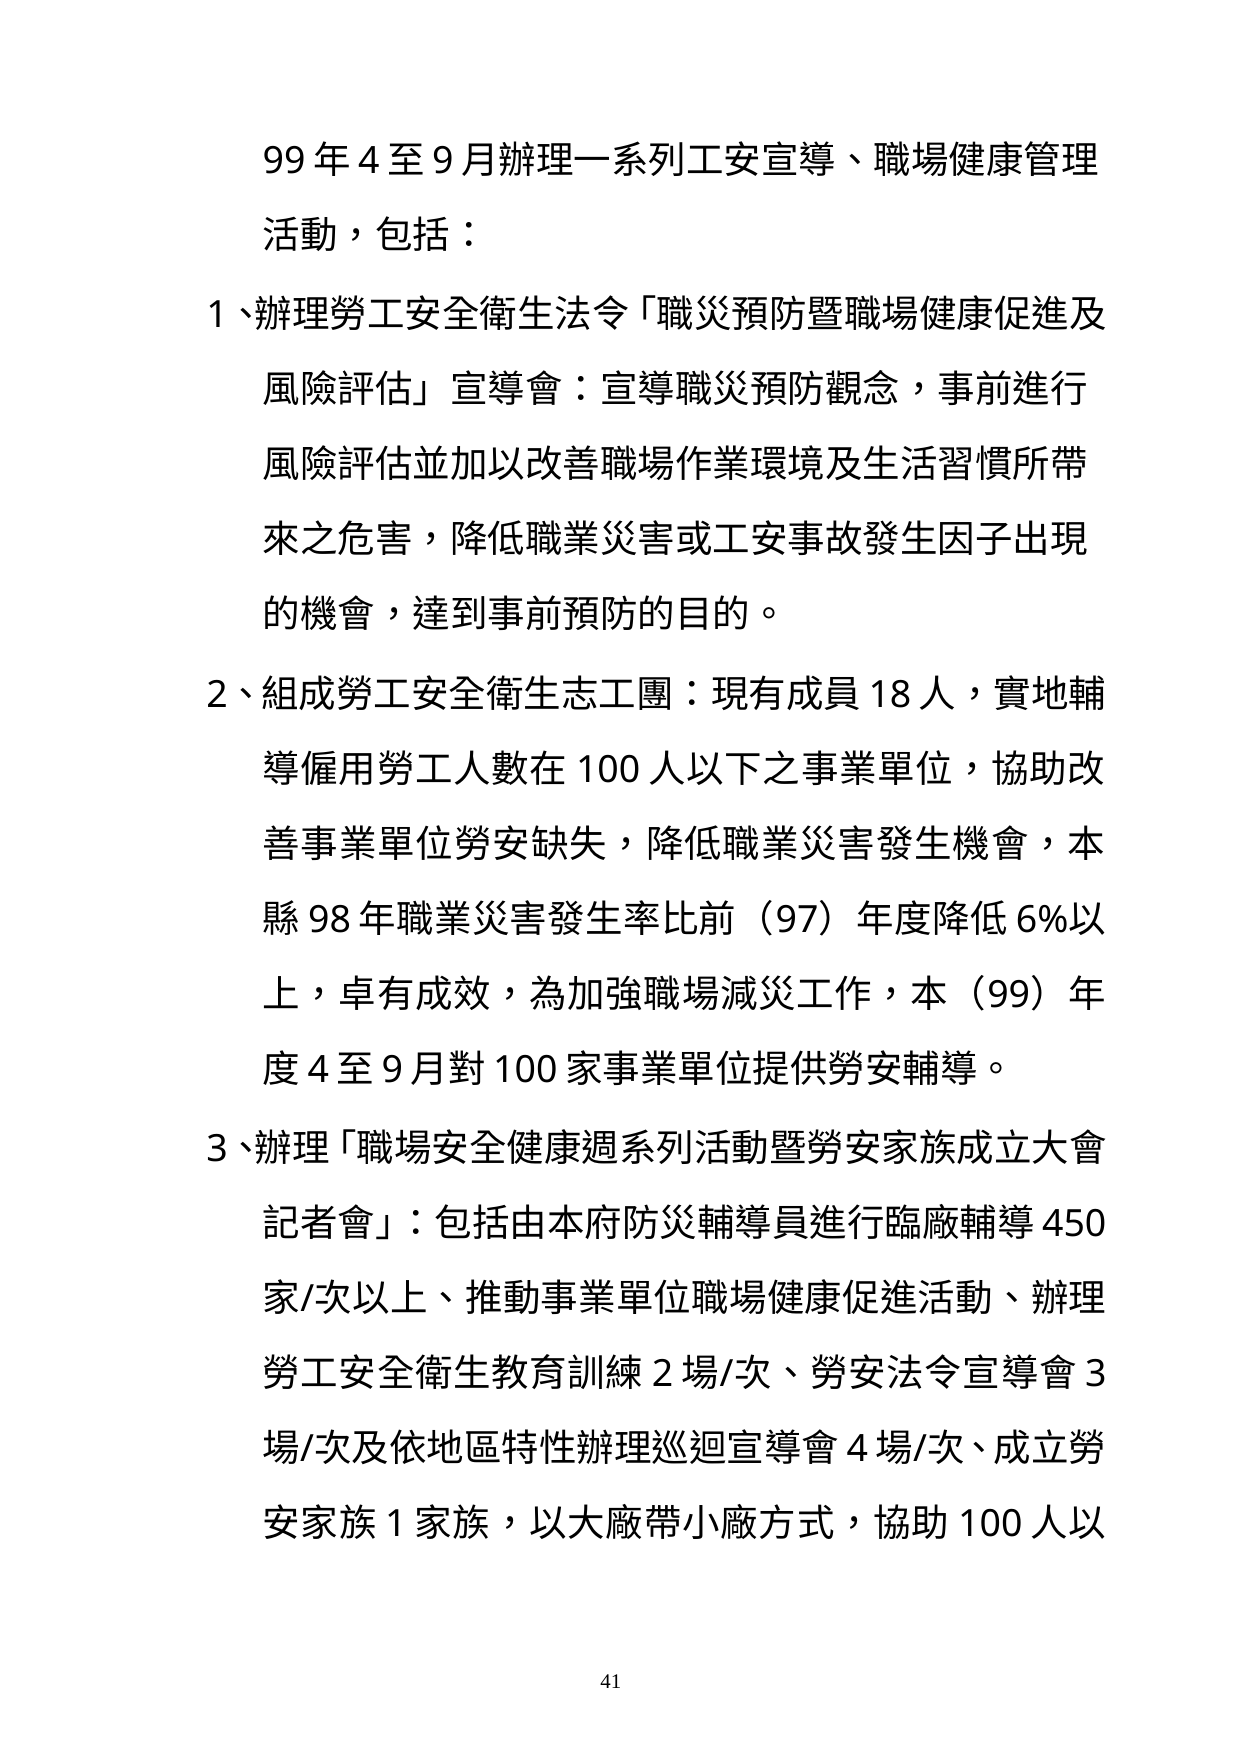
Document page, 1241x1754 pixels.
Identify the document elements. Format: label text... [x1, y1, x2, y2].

text 3、辦理「職場安全健康週系列活動暨勞安家族成立大會記者會」：包括由本府防災輔導員進行臨廠輔導450家/次以上、推動事業單位職場健康促進活動、辦理勞工安全衛生教育訓練2場/次、勞安法令宣導會3場/次及依地區特性辦理巡迴宣導會4場/次、成立勞安家族1家族，以大廠帶小廠方式，協助100人以 [206, 1107, 1106, 1557]
text 99年4至9月辦理一系列工安宣導、職場健康管理活動，包括： [262, 120, 1106, 270]
text 1、辦理勞工安全衛生法令「職災預防暨職場健康促進及風險評估」宣導會：宣導職災預防觀念，事前進行風險評估並加以改善職場作業環境及生活習慣所帶來之危害，降低職業災害或工安事故發生因子出現的機會，達到事前預防的目的。 [206, 274, 1106, 649]
text 2、組成勞工安全衛生志工團：現有成員18人，實地輔導僱用勞工人數在100人以下之事業單位，協助改善事業單位勞安缺失，降低職業災害發生機會，本縣98年職業災害發生率比前（97）年度降低6%以上，卓有成效，為加強職場減災工作，本（99）年度4至9月對100家事業單位提供勞安輔導。 [206, 653, 1106, 1103]
